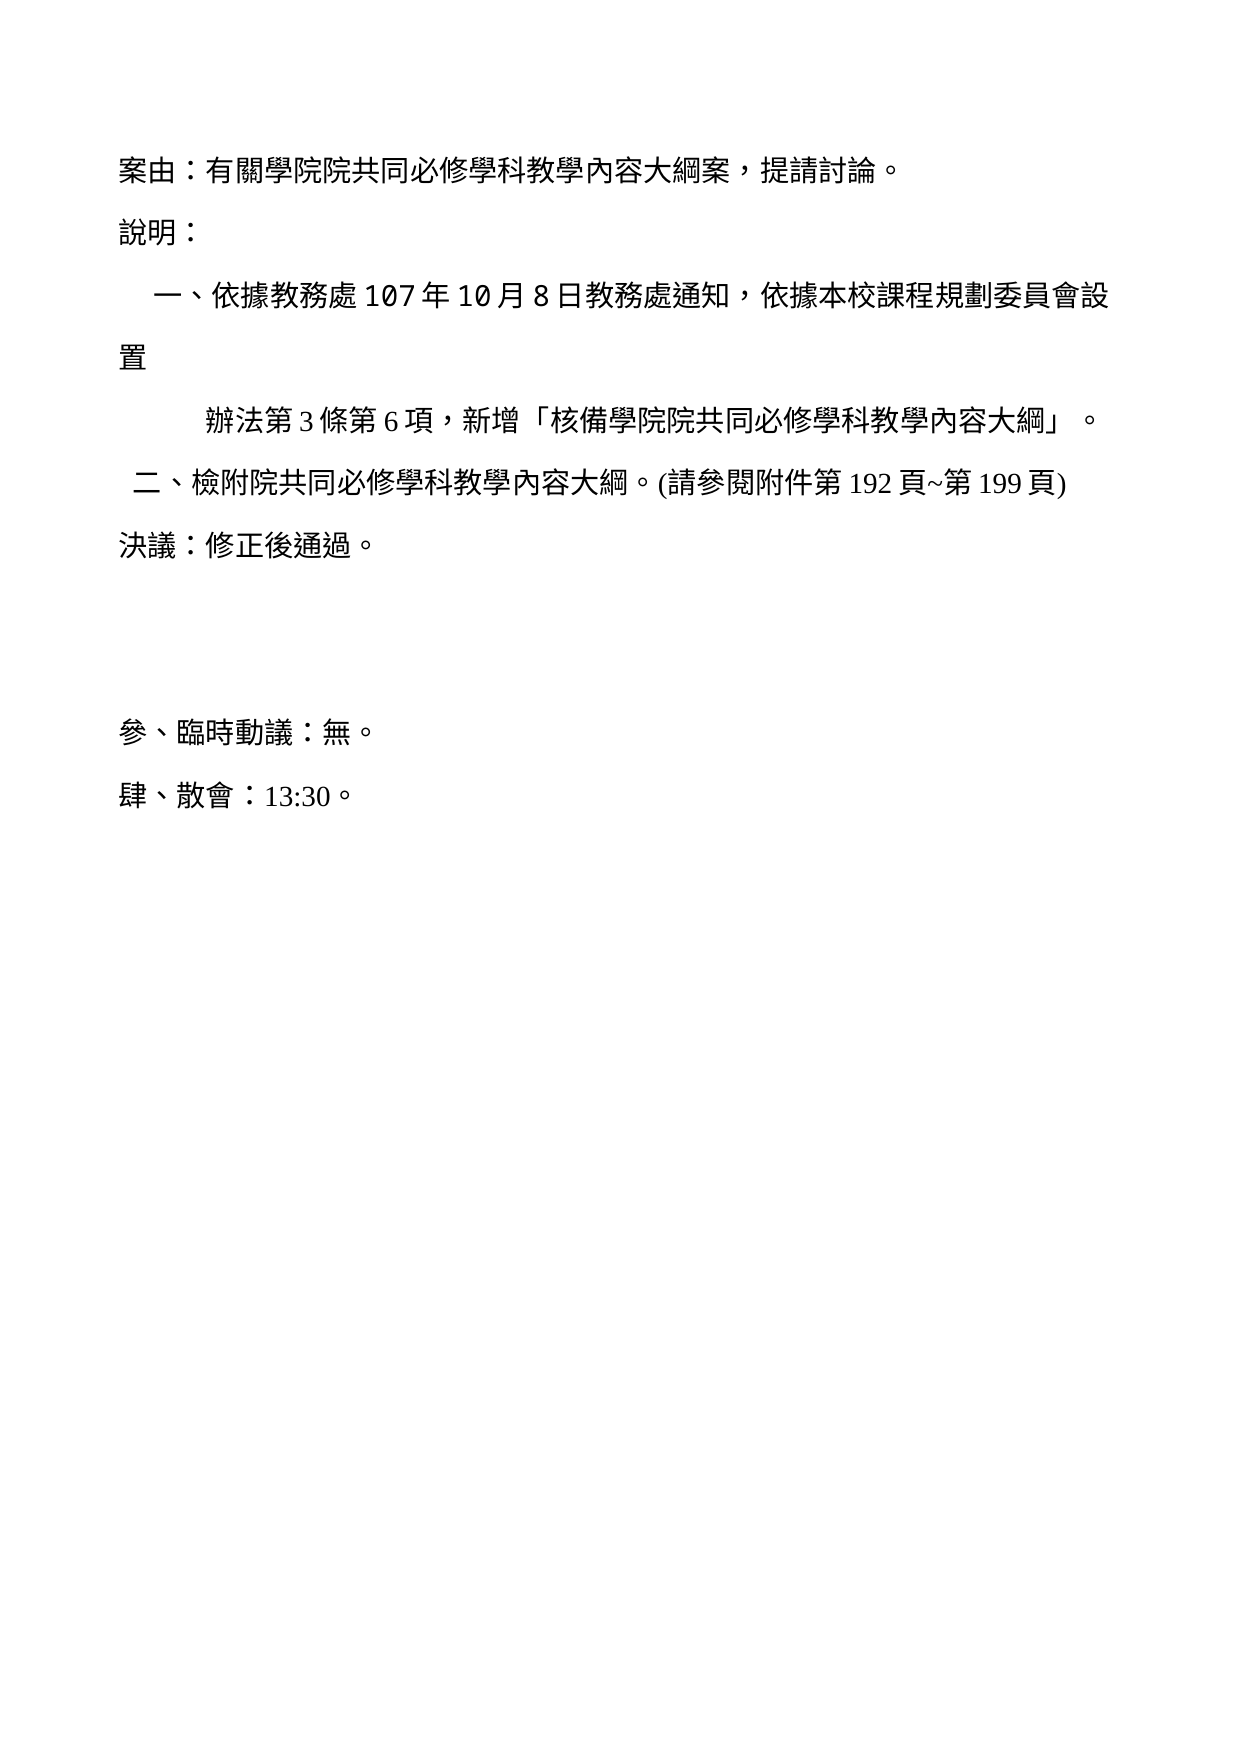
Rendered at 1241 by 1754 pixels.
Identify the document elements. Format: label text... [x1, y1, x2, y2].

text 二、檢附院共同必修學科教學內容大綱。(請參閱附件第192頁~第199頁) [118, 439, 1137, 502]
text 肆、散會：13:30。 [118, 752, 1137, 814]
text 一、依據教務處107年10月8日教務處通知，依據本校課程規劃委員會設置 [118, 252, 1137, 377]
text 參、臨時動議：無。 [118, 689, 1137, 752]
text 辦法第3條第6項，新增「核備學院院共同必修學科教學內容大綱」。 [118, 377, 1137, 439]
text 決議：修正後通過。 [118, 502, 1137, 564]
text 案由：有關學院院共同必修學科教學內容大綱案，提請討論。 [118, 127, 1137, 189]
text 說明： [118, 189, 1137, 252]
